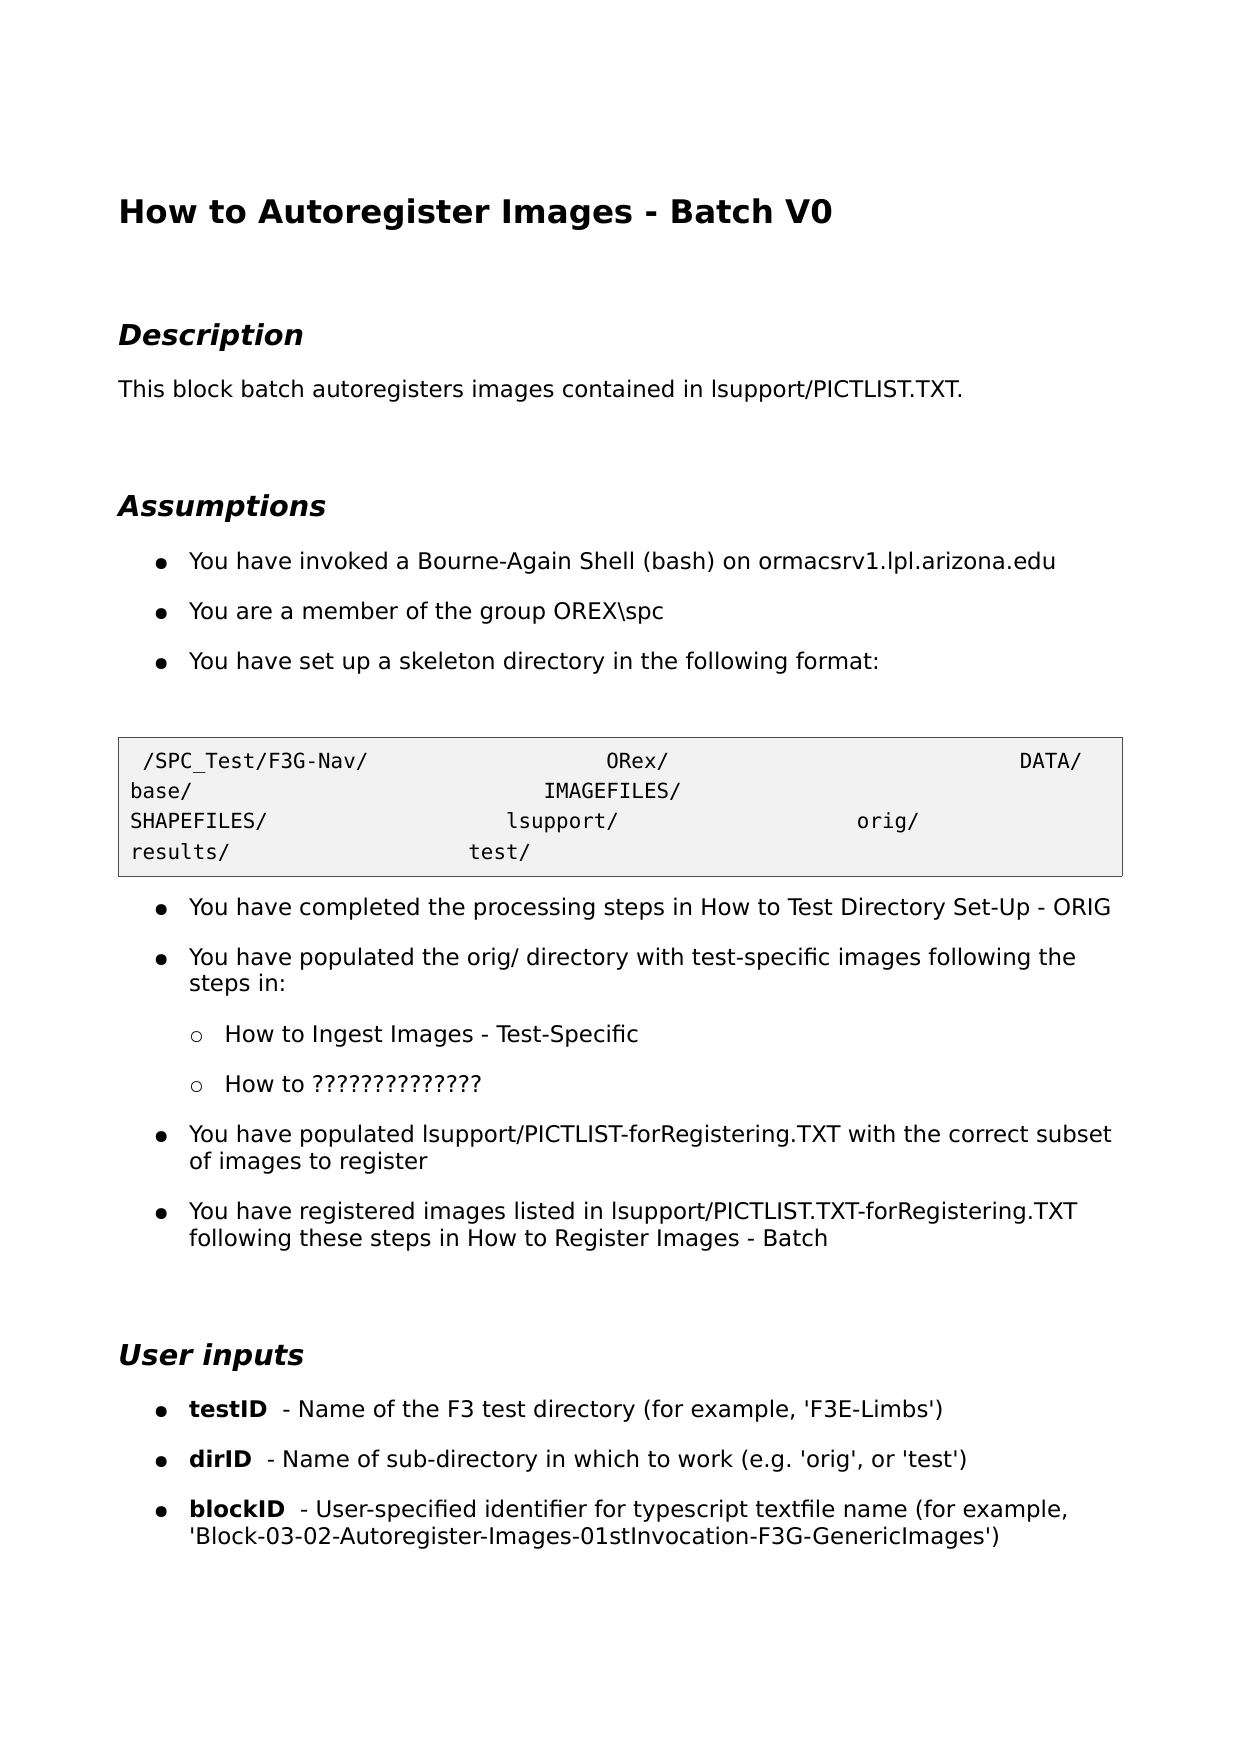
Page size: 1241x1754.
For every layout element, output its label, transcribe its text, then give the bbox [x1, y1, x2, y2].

list How to Ingest Images - Test-Specific [189, 1021, 1122, 1047]
list You are a member of the group OREX\spc [153, 598, 1122, 625]
subtitle Description [118, 319, 1122, 352]
list blockID - User-specified identifier for typescript textfile name (for example, 'Block-03-02-Autoregister-Images-01stInvocation-F3G-GenericImages') [153, 1497, 1122, 1550]
subtitle How to Autoregister Images - Batch V0 [118, 193, 1122, 231]
list You have populated the orig/ directory with test-specific images following the steps in: [153, 944, 1122, 997]
list How to ?????????????? [189, 1071, 1122, 1098]
list You have set up a skeleton directory in the following format: [153, 648, 1122, 675]
subtitle User inputs [118, 1338, 1122, 1372]
text /SPC_Test/F3G-Nav/ ORex/ DATA/ base/ IMAGEFILES/ SHAPEFILES/ lsupport/ orig/ results/ test/ [119, 738, 1122, 876]
list dirID - Name of sub-directory in which to work (e.g. 'orig', or 'test') [153, 1446, 1122, 1473]
text This block batch autoregisters images contained in lsupport/PICTLIST.TXT. [118, 377, 1122, 403]
list You have populated lsupport/PICTLIST-forRegistering.TXT with the correct subset of images to register [153, 1121, 1122, 1174]
list You have invoked a Bourne-Again Shell (bash) on ormacsrv1.lpl.arizona.edu [153, 548, 1122, 574]
list You have registered images listed in lsupport/PICTLIST.TXT-forRegistering.TXT following these steps in How to Register Images - Batch [153, 1198, 1122, 1251]
list You have completed the processing steps in How to Test Directory Set-Up - ORIG [153, 894, 1122, 920]
list testID - Name of the F3 test directory (for example, 'F3E-Limbs') [153, 1396, 1122, 1423]
subtitle Assumptions [118, 490, 1122, 524]
